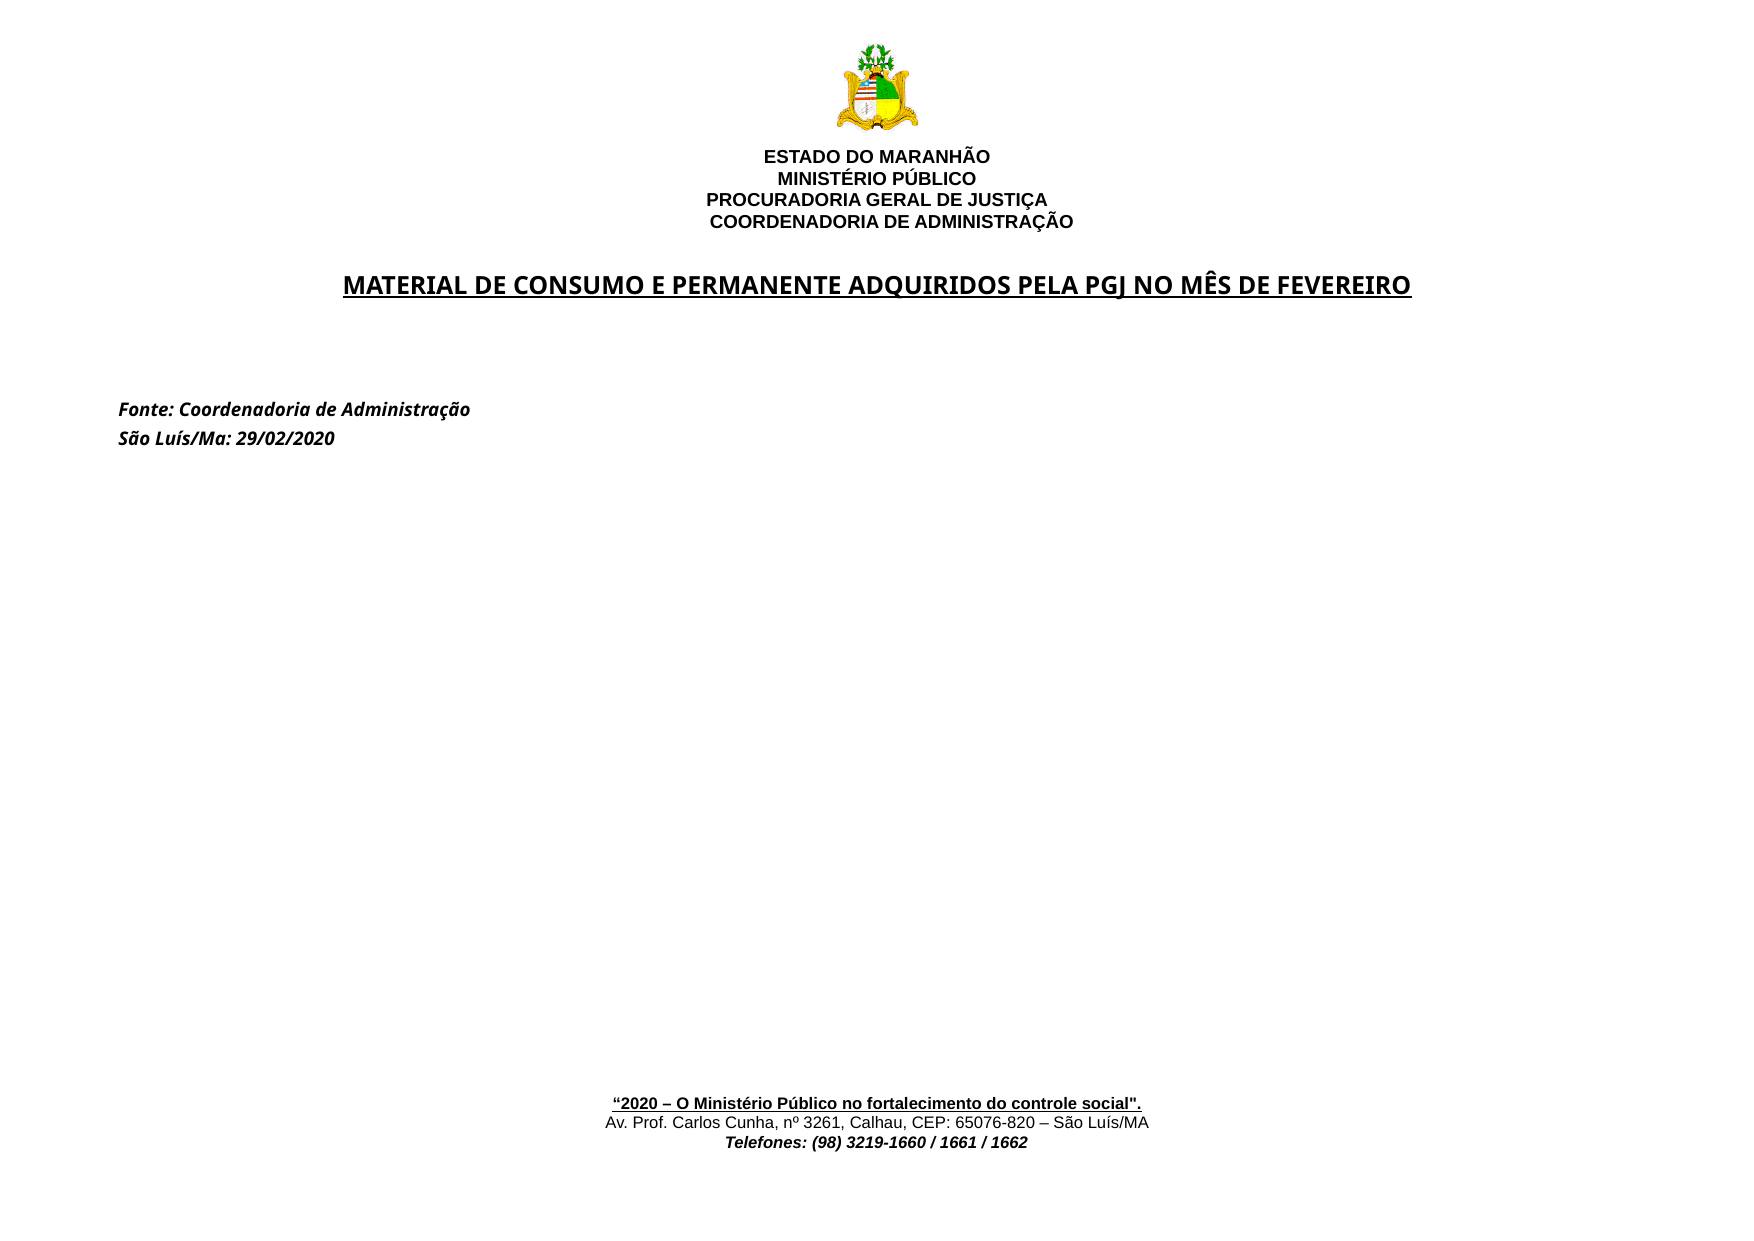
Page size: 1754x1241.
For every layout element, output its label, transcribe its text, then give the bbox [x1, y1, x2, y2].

text São Luís/Ma: 29/02/2020 [118, 422, 1636, 451]
text Fonte: Coordenadoria de Administração [118, 396, 1636, 422]
